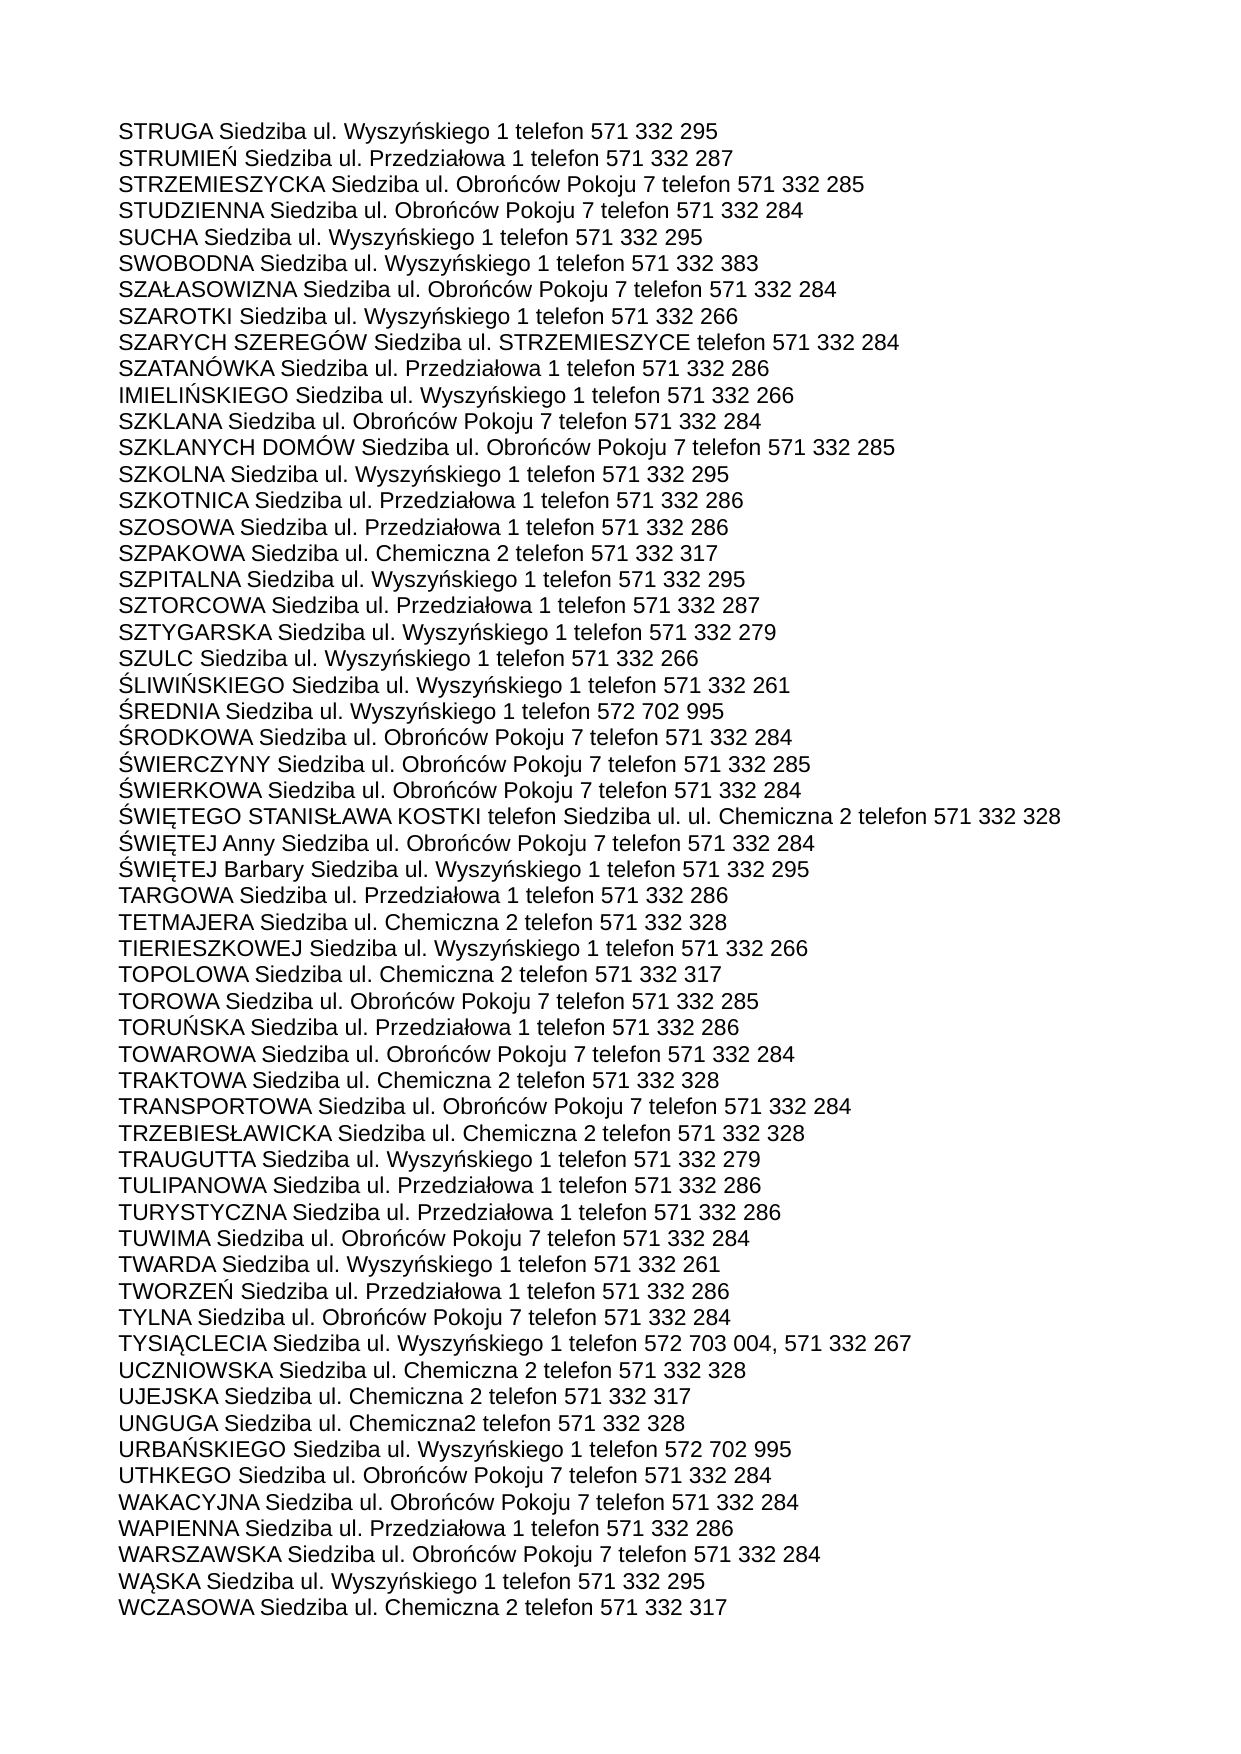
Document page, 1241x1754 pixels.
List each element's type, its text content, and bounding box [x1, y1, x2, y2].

text TWARDA Siedziba ul. Wyszyńskiego 1 telefon 571 332 261 [118, 1251, 1122, 1278]
text SZKOTNICA Siedziba ul. Przedziałowa 1 telefon 571 332 286 [118, 487, 1122, 513]
text UCZNIOWSKA Siedziba ul. Chemiczna 2 telefon 571 332 328 [118, 1357, 1122, 1383]
text SZAŁASOWIZNA Siedziba ul. Obrońców Pokoju 7 telefon 571 332 284 [118, 276, 1122, 303]
text SZARYCH SZEREGÓW Siedziba ul. STRZEMIESZYCE telefon 571 332 284 [118, 329, 1122, 355]
text SZAROTKI Siedziba ul. Wyszyńskiego 1 telefon 571 332 266 [118, 303, 1122, 329]
text ŚWIĘTEJ Barbary Siedziba ul. Wyszyńskiego 1 telefon 571 332 295 [118, 856, 1122, 882]
text UTHKEGO Siedziba ul. Obrońców Pokoju 7 telefon 571 332 284 [118, 1462, 1122, 1488]
text WĄSKA Siedziba ul. Wyszyńskiego 1 telefon 571 332 295 [118, 1568, 1122, 1594]
text WARSZAWSKA Siedziba ul. Obrońców Pokoju 7 telefon 571 332 284 [118, 1541, 1122, 1568]
text STRZEMIESZYCKA Siedziba ul. Obrońców Pokoju 7 telefon 571 332 285 [118, 171, 1122, 197]
text TURYSTYCZNA Siedziba ul. Przedziałowa 1 telefon 571 332 286 [118, 1199, 1122, 1225]
text WCZASOWA Siedziba ul. Chemiczna 2 telefon 571 332 317 [118, 1594, 1122, 1620]
text SWOBODNA Siedziba ul. Wyszyńskiego 1 telefon 571 332 383 [118, 250, 1122, 276]
text SZKLANA Siedziba ul. Obrońców Pokoju 7 telefon 571 332 284 [118, 408, 1122, 434]
text TUWIMA Siedziba ul. Obrońców Pokoju 7 telefon 571 332 284 [118, 1225, 1122, 1251]
text TRANSPORTOWA Siedziba ul. Obrońców Pokoju 7 telefon 571 332 284 [118, 1093, 1122, 1119]
text UNGUGA Siedziba ul. Chemiczna2 telefon 571 332 328 [118, 1409, 1122, 1436]
text TETMAJERA Siedziba ul. Chemiczna 2 telefon 571 332 328 [118, 909, 1122, 935]
text SZTYGARSKA Siedziba ul. Wyszyńskiego 1 telefon 571 332 279 [118, 619, 1122, 645]
text SZKLANYCH DOMÓW Siedziba ul. Obrońców Pokoju 7 telefon 571 332 285 [118, 434, 1122, 461]
text ŚWIĘTEGO STANISŁAWA KOSTKI telefon Siedziba ul. ul. Chemiczna 2 telefon 571 332 328 [118, 803, 1122, 830]
text TORUŃSKA Siedziba ul. Przedziałowa 1 telefon 571 332 286 [118, 1014, 1122, 1041]
text TYSIĄCLECIA Siedziba ul. Wyszyńskiego 1 telefon 572 703 004, 571 332 267 [118, 1330, 1122, 1357]
text ŚRODKOWA Siedziba ul. Obrońców Pokoju 7 telefon 571 332 284 [118, 724, 1122, 751]
text WAKACYJNA Siedziba ul. Obrońców Pokoju 7 telefon 571 332 284 [118, 1488, 1122, 1515]
text STRUGA Siedziba ul. Wyszyńskiego 1 telefon 571 332 295 [118, 118, 1122, 144]
text TYLNA Siedziba ul. Obrońców Pokoju 7 telefon 571 332 284 [118, 1304, 1122, 1330]
text SZKOLNA Siedziba ul. Wyszyńskiego 1 telefon 571 332 295 [118, 461, 1122, 487]
text URBAŃSKIEGO Siedziba ul. Wyszyńskiego 1 telefon 572 702 995 [118, 1436, 1122, 1462]
text IMIELIŃSKIEGO Siedziba ul. Wyszyńskiego 1 telefon 571 332 266 [118, 382, 1122, 408]
text TOPOLOWA Siedziba ul. Chemiczna 2 telefon 571 332 317 [118, 961, 1122, 988]
text TULIPANOWA Siedziba ul. Przedziałowa 1 telefon 571 332 286 [118, 1172, 1122, 1199]
text SZPAKOWA Siedziba ul. Chemiczna 2 telefon 571 332 317 [118, 540, 1122, 566]
text TARGOWA Siedziba ul. Przedziałowa 1 telefon 571 332 286 [118, 882, 1122, 909]
text SUCHA Siedziba ul. Wyszyńskiego 1 telefon 571 332 295 [118, 223, 1122, 250]
text TRAKTOWA Siedziba ul. Chemiczna 2 telefon 571 332 328 [118, 1067, 1122, 1093]
text STRUMIEŃ Siedziba ul. Przedziałowa 1 telefon 571 332 287 [118, 144, 1122, 171]
text SZULC Siedziba ul. Wyszyńskiego 1 telefon 571 332 266 [118, 645, 1122, 672]
text TIERIESZKOWEJ Siedziba ul. Wyszyńskiego 1 telefon 571 332 266 [118, 935, 1122, 961]
text WAPIENNA Siedziba ul. Przedziałowa 1 telefon 571 332 286 [118, 1515, 1122, 1541]
text SZTORCOWA Siedziba ul. Przedziałowa 1 telefon 571 332 287 [118, 592, 1122, 619]
text SZPITALNA Siedziba ul. Wyszyńskiego 1 telefon 571 332 295 [118, 566, 1122, 592]
text STUDZIENNA Siedziba ul. Obrońców Pokoju 7 telefon 571 332 284 [118, 197, 1122, 223]
text TRZEBIESŁAWICKA Siedziba ul. Chemiczna 2 telefon 571 332 328 [118, 1119, 1122, 1146]
text ŚLIWIŃSKIEGO Siedziba ul. Wyszyńskiego 1 telefon 571 332 261 [118, 672, 1122, 698]
text TWORZEŃ Siedziba ul. Przedziałowa 1 telefon 571 332 286 [118, 1278, 1122, 1304]
text ŚWIERCZYNY Siedziba ul. Obrońców Pokoju 7 telefon 571 332 285 [118, 751, 1122, 777]
text ŚWIĘTEJ Anny Siedziba ul. Obrońców Pokoju 7 telefon 571 332 284 [118, 830, 1122, 856]
text SZOSOWA Siedziba ul. Przedziałowa 1 telefon 571 332 286 [118, 513, 1122, 540]
text ŚREDNIA Siedziba ul. Wyszyńskiego 1 telefon 572 702 995 [118, 698, 1122, 724]
text TRAUGUTTA Siedziba ul. Wyszyńskiego 1 telefon 571 332 279 [118, 1146, 1122, 1172]
text TOROWA Siedziba ul. Obrońców Pokoju 7 telefon 571 332 285 [118, 988, 1122, 1014]
text TOWAROWA Siedziba ul. Obrońców Pokoju 7 telefon 571 332 284 [118, 1041, 1122, 1067]
text UJEJSKA Siedziba ul. Chemiczna 2 telefon 571 332 317 [118, 1383, 1122, 1409]
text ŚWIERKOWA Siedziba ul. Obrońców Pokoju 7 telefon 571 332 284 [118, 777, 1122, 803]
text SZATANÓWKA Siedziba ul. Przedziałowa 1 telefon 571 332 286 [118, 355, 1122, 382]
